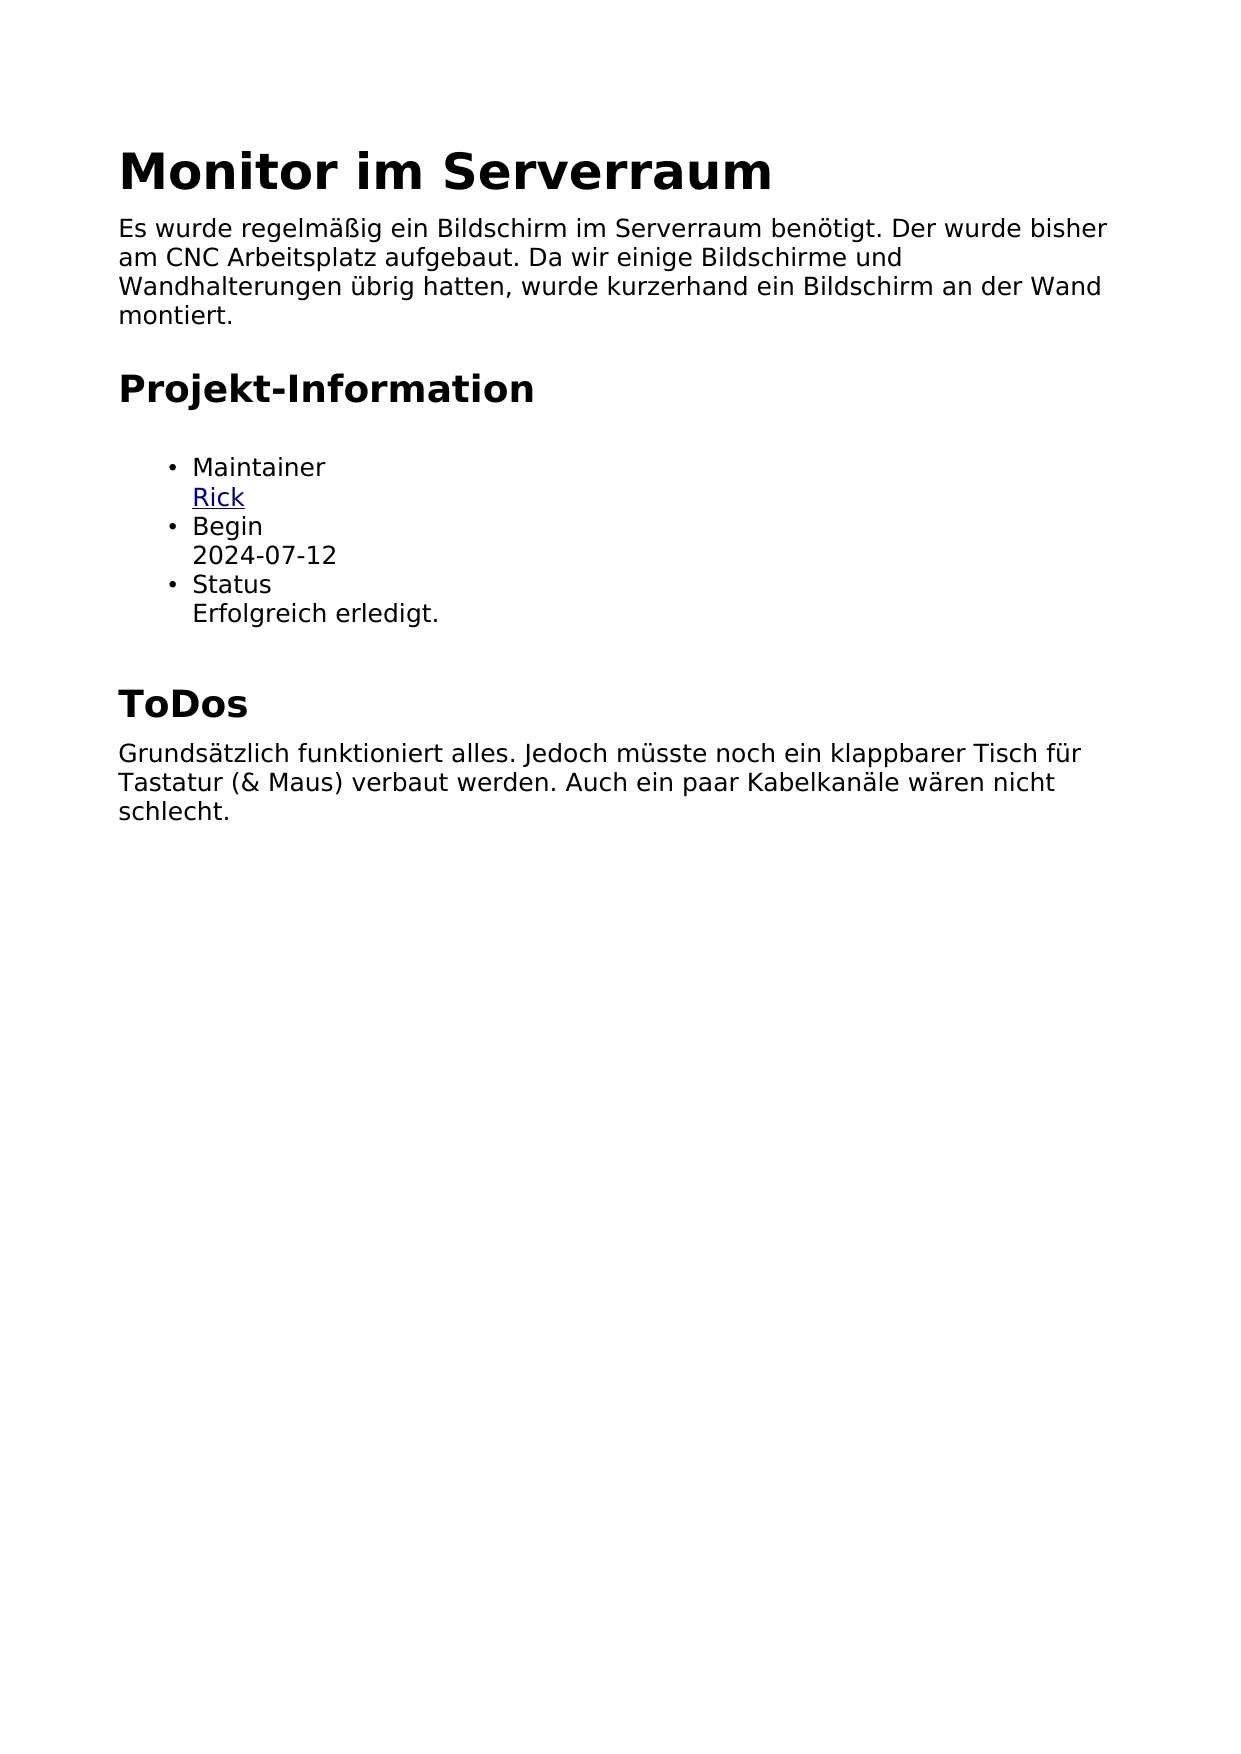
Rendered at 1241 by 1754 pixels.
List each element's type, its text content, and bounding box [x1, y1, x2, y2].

list Begin [177, 512, 1122, 541]
list 2024-07-12 [177, 541, 1122, 570]
list Maintainer [177, 454, 1122, 483]
text Es wurde regelmäßig ein Bildschirm im Serverraum benötigt. Der wurde bisher am CNC Arbeitsplatz aufgebaut. Da wir einige Bildschirme und Wandhalterungen übrig hatten, wurde kurzerhand ein Bildschirm an der Wand montiert. [118, 214, 1122, 331]
text Grundsätzlich funktioniert alles. Jedoch müsste noch ein klappbarer Tisch für Tastatur (& Maus) verbaut werden. Auch ein paar Kabelkanäle wären nicht schlecht. [118, 739, 1122, 827]
subtitle Projekt-Information [118, 368, 1122, 412]
list Rick [177, 483, 1122, 512]
list Erfolgreich erledigt. [177, 599, 1122, 629]
list Status [177, 570, 1122, 599]
subtitle Monitor im Serverraum [118, 143, 1122, 201]
subtitle ToDos [118, 683, 1122, 727]
